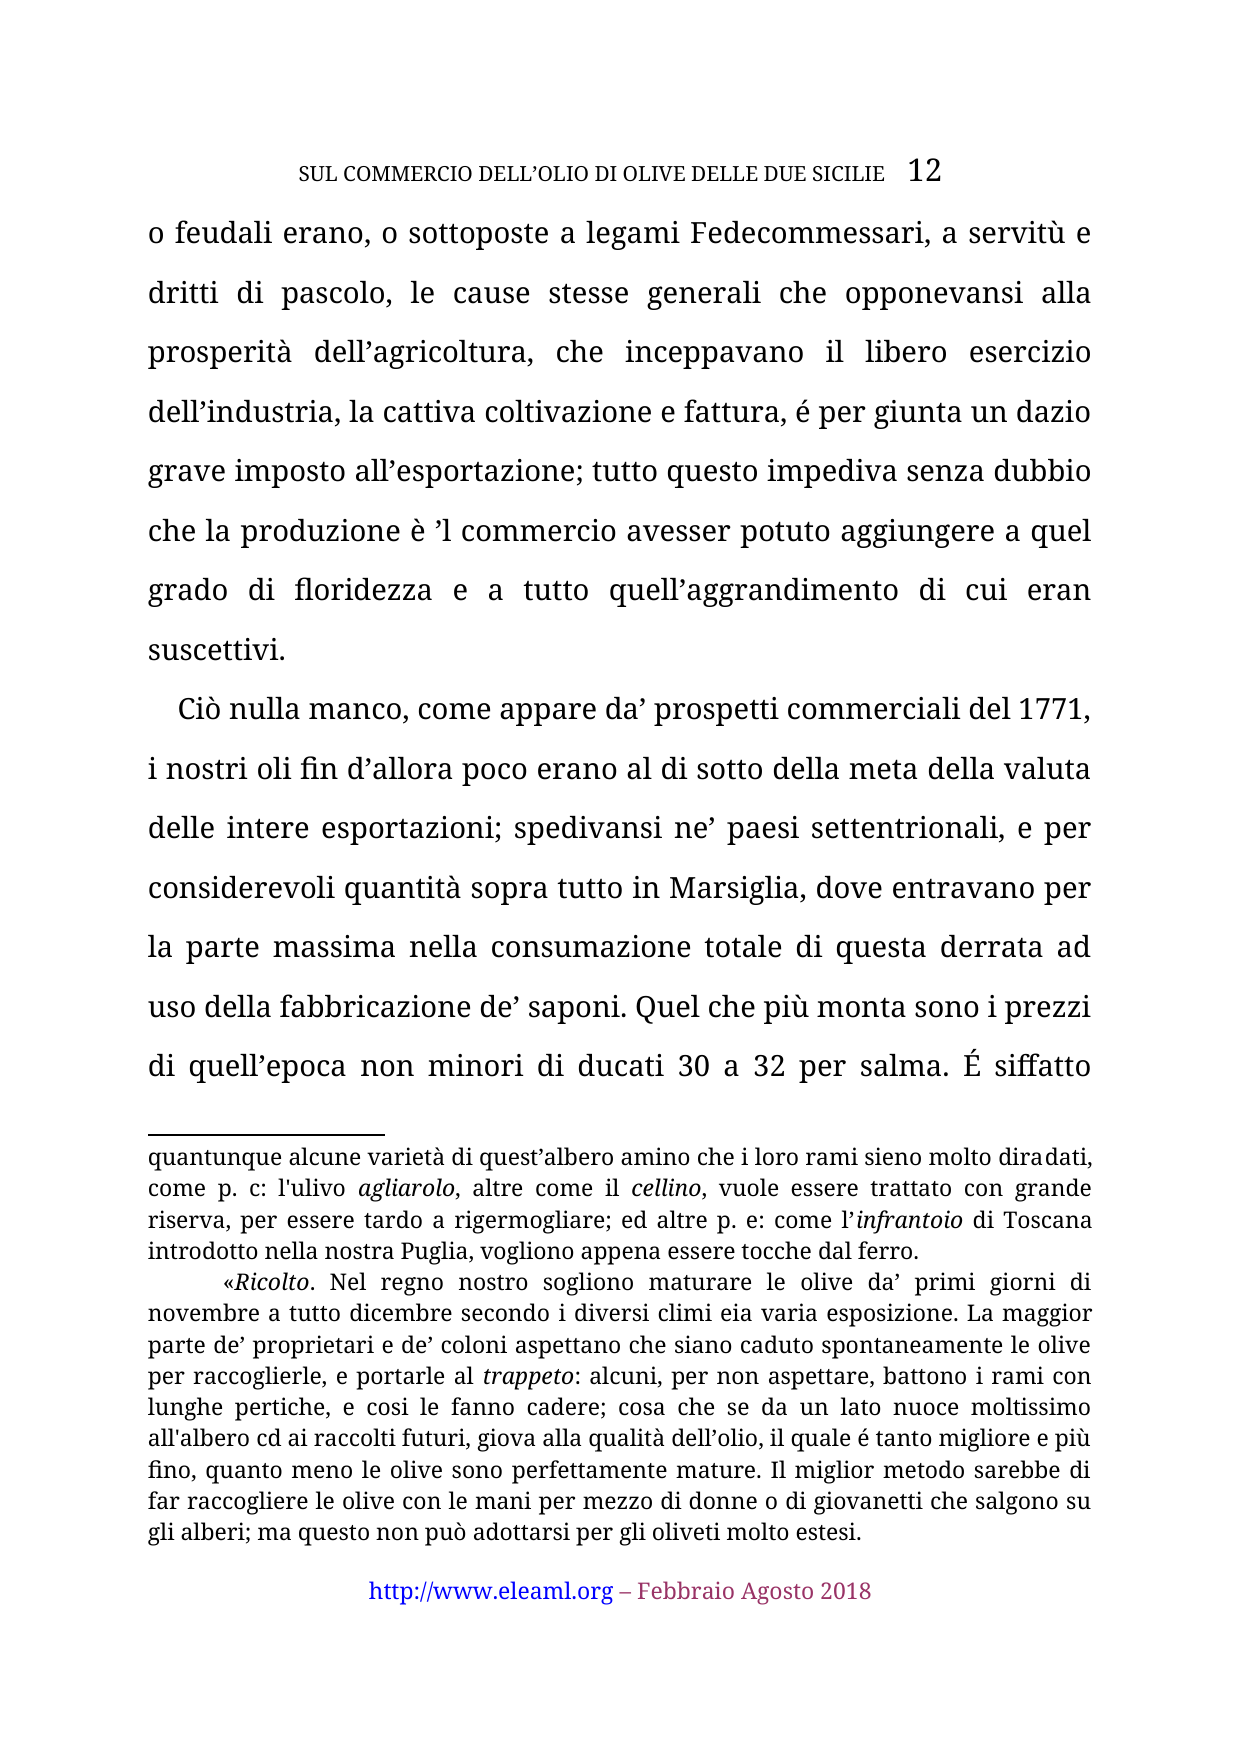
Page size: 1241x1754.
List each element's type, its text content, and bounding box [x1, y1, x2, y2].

text «Ricolto. Nel regno nostro sogliono maturare le olive da’ primi giorni di novembre a tutto dicembre secondo i diversi climi eia varia esposizione. La maggior parte de’ proprietari e de’ coloni aspettano che siano caduto spontaneamente le olive per raccoglierle, e portarle al trappeto: alcuni, per non aspettare, battono i rami con lunghe pertiche, e cosi le fanno cadere; cosa che se da un lato nuoce moltissimo all'albero cd ai raccolti futuri, giova alla qualità dell’olio, il quale é tanto migliore e più fino, quanto meno le olive sono perfettamente mature. Il miglior metodo sarebbe di far raccogliere le olive con le mani per mezzo di donne o di giovanetti che salgono su gli alberi; ma questo non può adottarsi per gli oliveti molto estesi. [148, 1266, 1093, 1547]
text o feudali erano, o sottoposte a legami Fedecommessari, a servitù e dritti di pascolo, le cause stesse generali che opponevansi alla prosperità dell’agricoltura, che inceppavano il libero esercizio dell’industria, la cattiva coltivazione e fattura, é per giunta un dazio grave imposto all’esportazione; tutto questo impediva senza dubbio che la produzione è ’l commercio avesser potuto aggiungere a quel grado di floridezza e a tutto quell’aggrandimento di cui eran suscettivi. [148, 213, 1093, 669]
text quantunque alcune varietà di quest’albero amino che i loro rami sieno molto diradati, come p. c: l'ulivo agliarolo, altre come il cellino, vuole essere trattato con grande riserva, per essere tardo a rigermogliare; ed altre p. e: come l’infrantoio di Toscana introdotto nella nostra Puglia, vogliono appena essere tocche dal ferro. [148, 1141, 1093, 1266]
text Ciò nulla manco, come appare da’ prospetti commerciali del 1771, i nostri oli fin d’allora poco erano al di sotto della meta della valuta delle intere esportazioni; spedivansi ne’ paesi settentrionali, e per considerevoli quantità sopra tutto in Marsiglia, dove entravano per la parte massima nella consumazione totale di questa derrata ad uso della fabbricazione de’ saponi. Quel che più monta sono i prezzi di quell’epoca non minori di ducati 30 a 32 per salma. É siffatto [148, 688, 1093, 1085]
